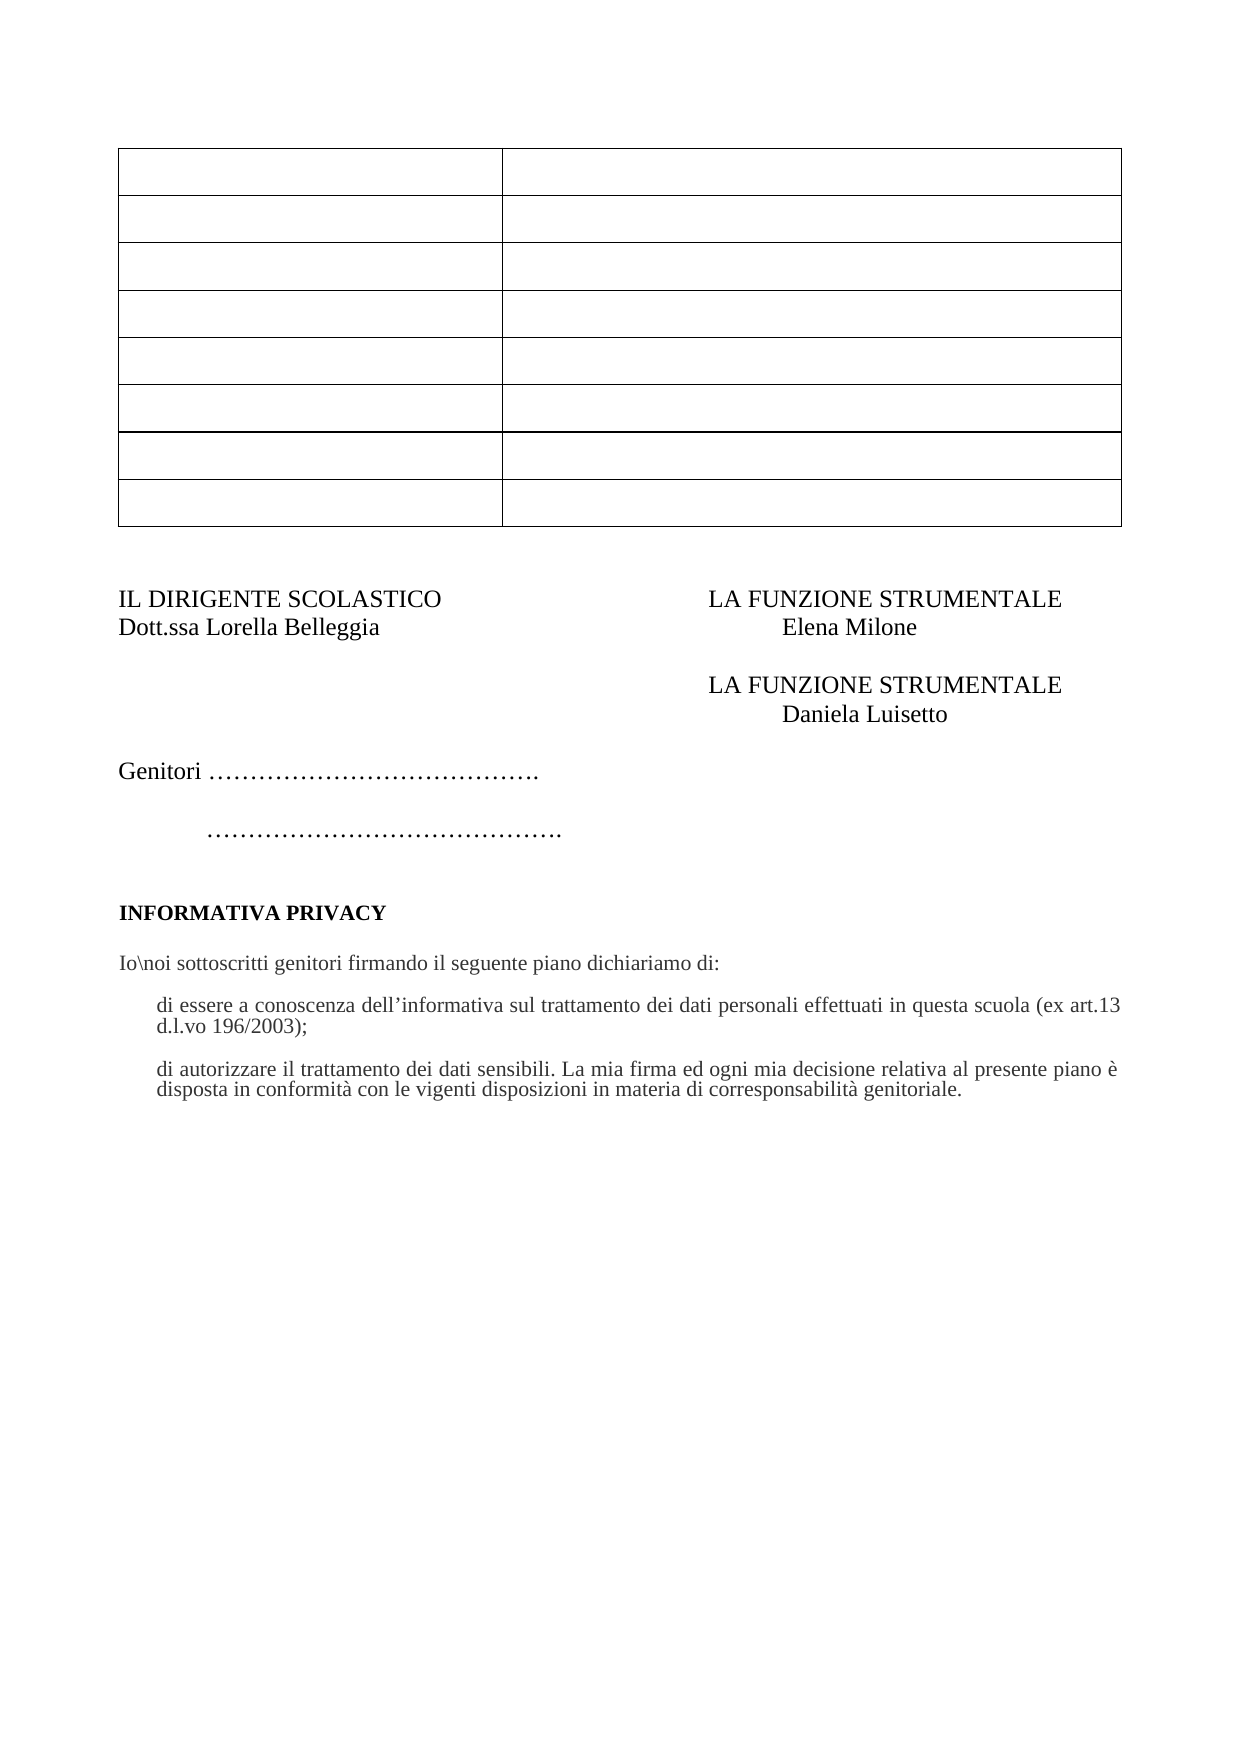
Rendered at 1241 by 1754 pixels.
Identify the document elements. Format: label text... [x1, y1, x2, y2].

table_cell [119, 433, 502, 479]
table_cell [119, 338, 502, 384]
text Genitori …………………………………. [118, 756, 1122, 785]
table_cell [119, 196, 502, 242]
text ……………………………………. [118, 814, 1122, 842]
table_cell [503, 480, 1121, 526]
table_cell [503, 338, 1121, 384]
text Dott.ssa Lorella Belleggia Elena Milone [118, 612, 1122, 641]
table_cell [503, 196, 1121, 242]
table_cell [503, 433, 1121, 479]
table_cell [119, 480, 502, 526]
table_cell [503, 243, 1121, 289]
table_cell [503, 385, 1121, 431]
table_cell [119, 385, 502, 431]
text Io\noi sottoscritti genitori firmando il seguente piano dichiariamo di: [119, 950, 1122, 975]
table_cell [119, 243, 502, 289]
table_cell [119, 149, 502, 195]
table_cell [119, 291, 502, 337]
text INFORMATIVA PRIVACY [119, 900, 1122, 925]
table_cell [503, 291, 1121, 337]
list di essere a conoscenza dell’informativa sul trattamento dei dati personali effettuati in questa scuola (ex art.13 d.l.vo 196/2003); [118, 994, 1122, 1038]
text IL DIRIGENTE SCOLASTICO LA FUNZIONE STRUMENTALE [118, 584, 1122, 612]
text LA FUNZIONE STRUMENTALE Daniela Luisetto [634, 670, 1122, 727]
table_cell [503, 149, 1121, 195]
list di autorizzare il trattamento dei dati sensibili. La mia firma ed ogni mia decisione relativa al presente piano è disposta in conformità con le vigenti disposizioni in materia di corresponsabilità genitoriale. [118, 1057, 1120, 1101]
